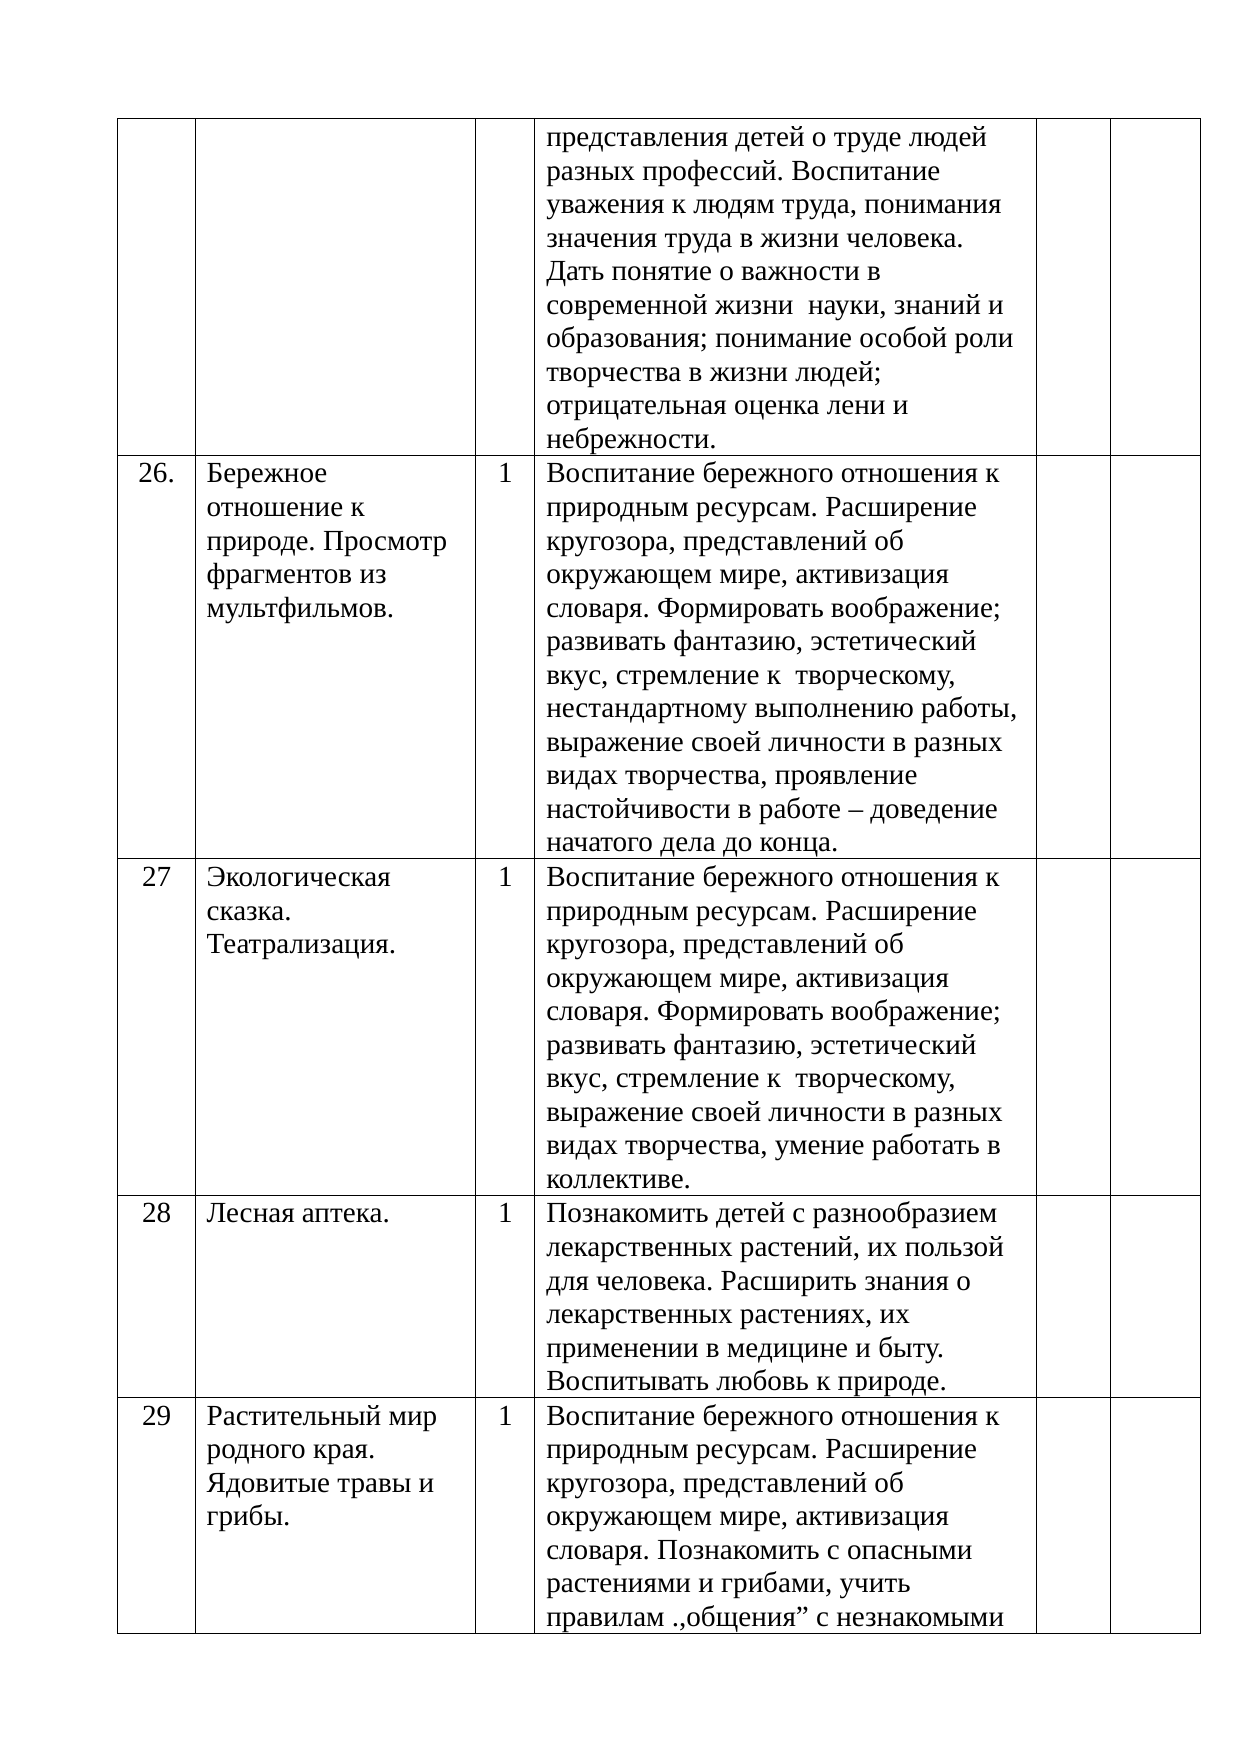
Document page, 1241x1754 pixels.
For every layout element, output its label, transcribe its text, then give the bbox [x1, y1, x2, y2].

table_cell [106, 455, 117, 858]
table_cell Познакомить детей с разнообразием лекарственных растений, их пользой для человека. Расширить знания о лекарственных растениях, их применении в медицине и быту. Воспитывать любовь к природе. [535, 1196, 1036, 1397]
table_cell [196, 119, 475, 454]
table_cell Растительный мир родного края. Ядовитые травы и грибы. [196, 1398, 475, 1633]
table_cell [118, 119, 195, 454]
table_cell [1111, 456, 1200, 858]
table_cell [1037, 859, 1110, 1194]
table_cell Воспитание бережного отношения к природным ресурсам. Расширение кругозора, представлений об окружающем мире, активизация словаря. Познакомить с опасными растениями и грибами, учить правилам .,общения” с незнакомыми [535, 1398, 1036, 1633]
table_cell 1 [476, 859, 534, 1194]
table_cell Лесная аптека. [196, 1196, 475, 1397]
table_cell 26. [118, 456, 195, 858]
table_cell [106, 118, 117, 454]
table_cell [1111, 119, 1200, 454]
table_cell [1037, 456, 1110, 858]
table_cell 27 [118, 859, 195, 1194]
table_cell [106, 1195, 117, 1397]
table_cell 1 [476, 1196, 534, 1397]
table_cell представления детей о труде людей разных профессий. Воспитание уважения к людям труда, понимания значения труда в жизни человека. Дать понятие о важности в современной жизни науки, знаний и образования; понимание особой роли творчества в жизни людей; отрицательная оценка лени и небрежности. [535, 119, 1036, 454]
table_cell Бережное отношение к природе. Просмотр фрагментов из мультфильмов. [196, 456, 475, 858]
table_cell [1111, 859, 1200, 1194]
table_cell [476, 119, 534, 454]
table_cell [1111, 1196, 1200, 1397]
table_cell Экологическая сказка. Театрализация. [196, 859, 475, 1194]
table_cell [106, 1397, 117, 1633]
table_cell [1037, 1196, 1110, 1397]
table_cell Воспитание бережного отношения к природным ресурсам. Расширение кругозора, представлений об окружающем мире, активизация словаря. Формировать воображение; развивать фантазию, эстетический вкус, стремление к творческому, выражение своей личности в разных видах творчества, умение работать в коллективе. [535, 859, 1036, 1194]
table_cell 1 [476, 456, 534, 858]
table_cell 28 [118, 1196, 195, 1397]
table_cell 29 [118, 1398, 195, 1633]
table_cell Воспитание бережного отношения к природным ресурсам. Расширение кругозора, представлений об окружающем мире, активизация словаря. Формировать воображение; развивать фантазию, эстетический вкус, стремление к творческому, нестандартному выполнению работы, выражение своей личности в разных видах творчества, проявление настойчивости в работе – доведение начатого дела до конца. [535, 456, 1036, 858]
table_cell 1 [476, 1398, 534, 1633]
table_cell [106, 858, 117, 1194]
table_cell [1111, 1398, 1200, 1633]
table_cell [1037, 1398, 1110, 1633]
table_cell [1037, 119, 1110, 454]
